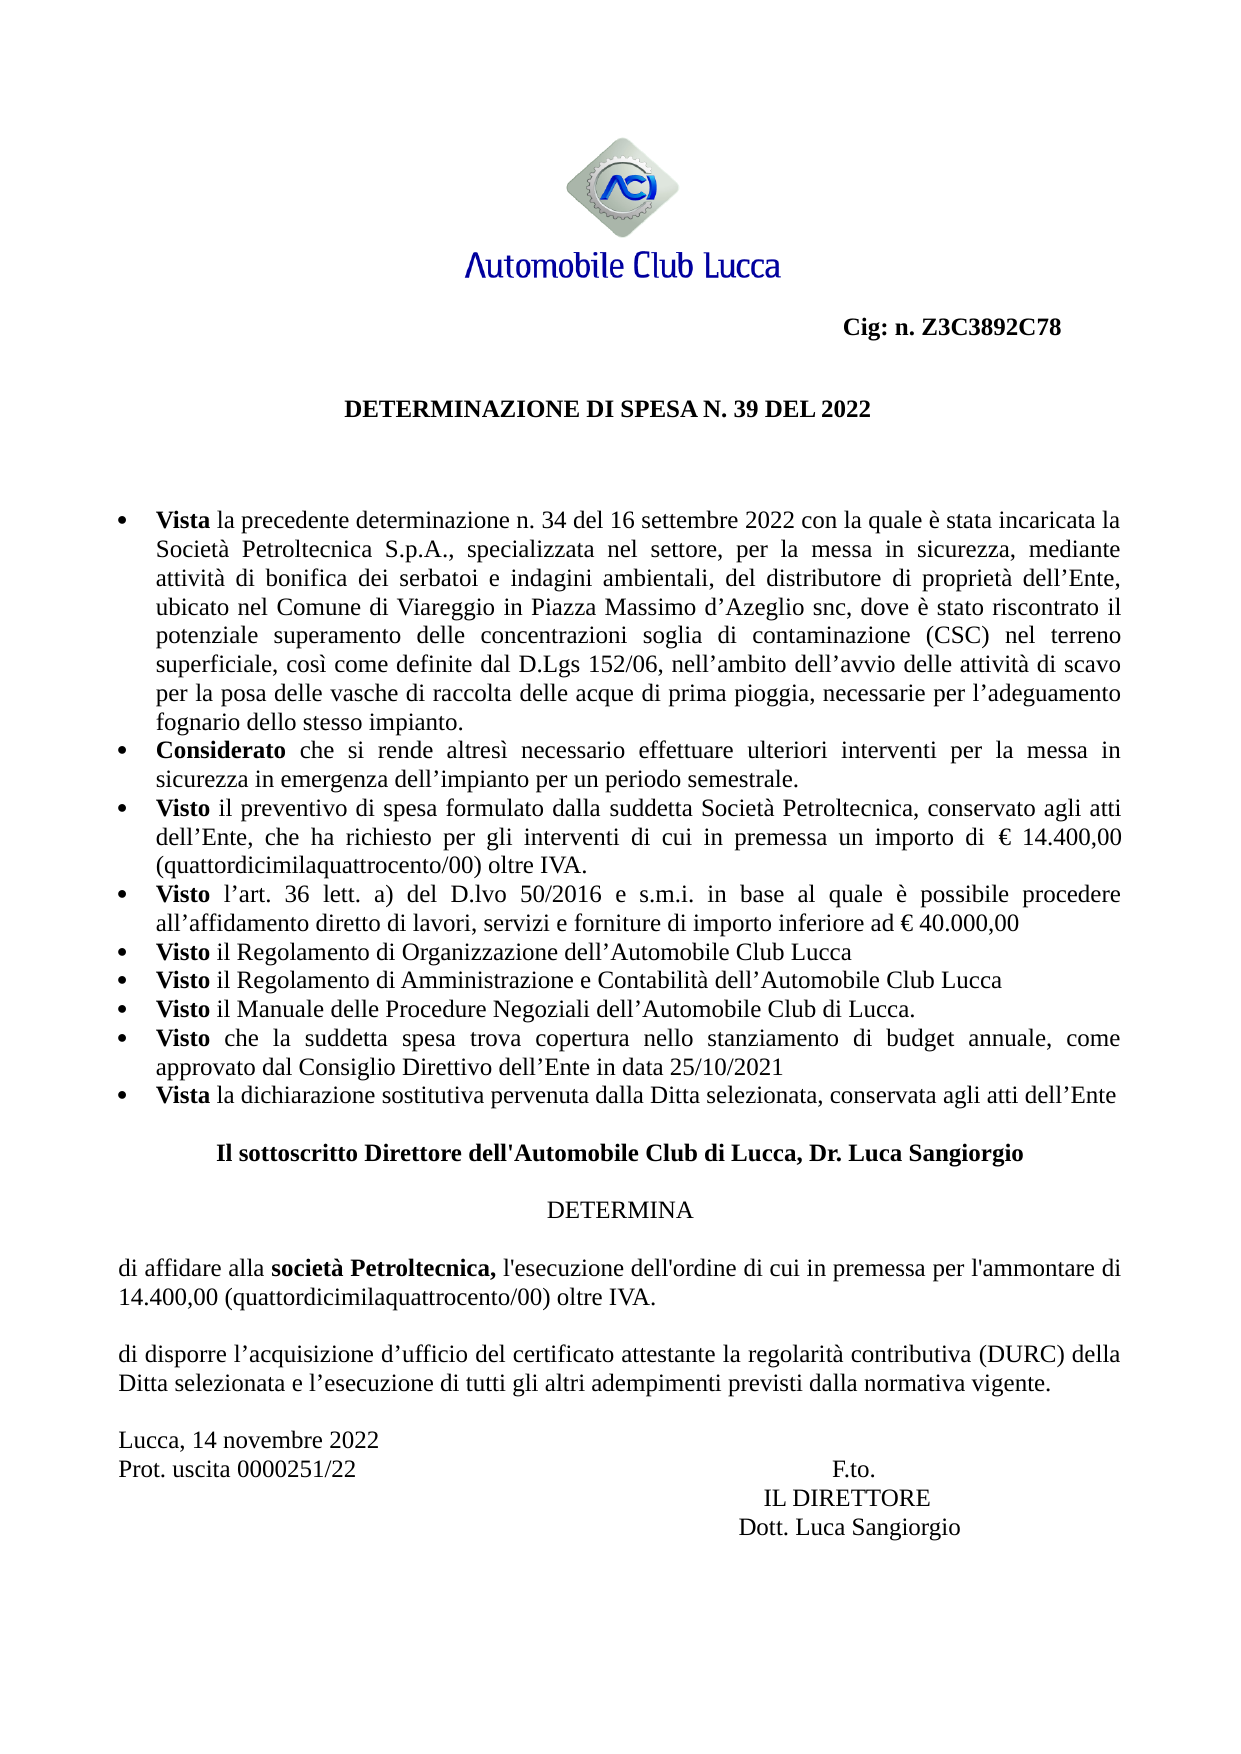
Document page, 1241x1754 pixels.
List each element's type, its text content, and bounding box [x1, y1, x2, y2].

text Dott. Luca Sangiorgio [118, 1512, 1122, 1541]
text DETERMINAZIONE DI SPESA N. 39 DEL 2022 [118, 394, 1122, 423]
text IL DIRETTORE [118, 1483, 1122, 1512]
list Visto che la suddetta spesa trova copertura nello stanziamento di budget annuale, come approvato dal Consiglio Direttivo dell’Ente in data 25/10/2021 [118, 1023, 1122, 1081]
text di disporre l’acquisizione d’ufficio del certificato attestante la regolarità contributiva (DURC) della Ditta selezionata e l’esecuzione di tutti gli altri adempimenti previsti dalla normativa vigente. [118, 1339, 1122, 1397]
list Visto il Regolamento di Amministrazione e Contabilità dell’Automobile Club Lucca [118, 966, 1122, 994]
list Visto il Regolamento di Organizzazione dell’Automobile Club Lucca [118, 937, 1122, 966]
text di affidare alla società Petroltecnica, l'esecuzione dell'ordine di cui in premessa per l'ammontare di 14.400,00 (quattordicimilaquattrocento/00) oltre IVA. [118, 1253, 1122, 1311]
text Prot. uscita 0000251/22 F.to. [118, 1454, 1122, 1483]
text Il sottoscritto Direttore dell'Automobile Club di Lucca, Dr. Luca Sangiorgio [118, 1138, 1122, 1167]
list Considerato che si rende altresì necessario effettuare ulteriori interventi per la messa in sicurezza in emergenza dell’impianto per un periodo semestrale. [118, 736, 1122, 793]
text Lucca, 14 novembre 2022 [118, 1426, 1122, 1454]
list Visto l’art. 36 lett. a) del D.lvo 50/2016 e s.m.i. in base al quale è possibile procedere all’affidamento diretto di lavori, servizi e forniture di importo inferiore ad € 40.000,00 [118, 879, 1122, 937]
list Vista la dichiarazione sostitutiva pervenuta dalla Ditta selezionata, conservata agli atti dell’Ente [118, 1081, 1122, 1109]
list Vista la precedente determinazione n. 34 del 16 settembre 2022 con la quale è stata incaricata la Società Petroltecnica S.p.A., specializzata nel settore, per la messa in sicurezza, mediante attività di bonifica dei serbatoi e indagini ambientali, del distributore di proprietà dell’Ente, ubicato nel Comune di Viareggio in Piazza Massimo d’Azeglio snc, dove è stato riscontrato il potenziale superamento delle concentrazioni soglia di contaminazione (CSC) nel terreno superficiale, così come definite dal D.Lgs 152/06, nell’ambito dell’avvio delle attività di scavo per la posa delle vasche di raccolta delle acque di prima pioggia, necessarie per l’adeguamento fognario dello stesso impianto. [118, 506, 1122, 736]
subtitle DETERMINA [118, 1196, 1122, 1224]
text Cig: n. Z3C3892C78 [118, 312, 1122, 341]
list Visto il Manuale delle Procedure Negoziali dell’Automobile Club di Lucca. [118, 994, 1122, 1023]
list Visto il preventivo di spesa formulato dalla suddetta Società Petroltecnica, conservato agli atti dell’Ente, che ha richiesto per gli interventi di cui in premessa un importo di € 14.400,00 (quattordicimilaquattrocento/00) oltre IVA. [118, 793, 1122, 879]
